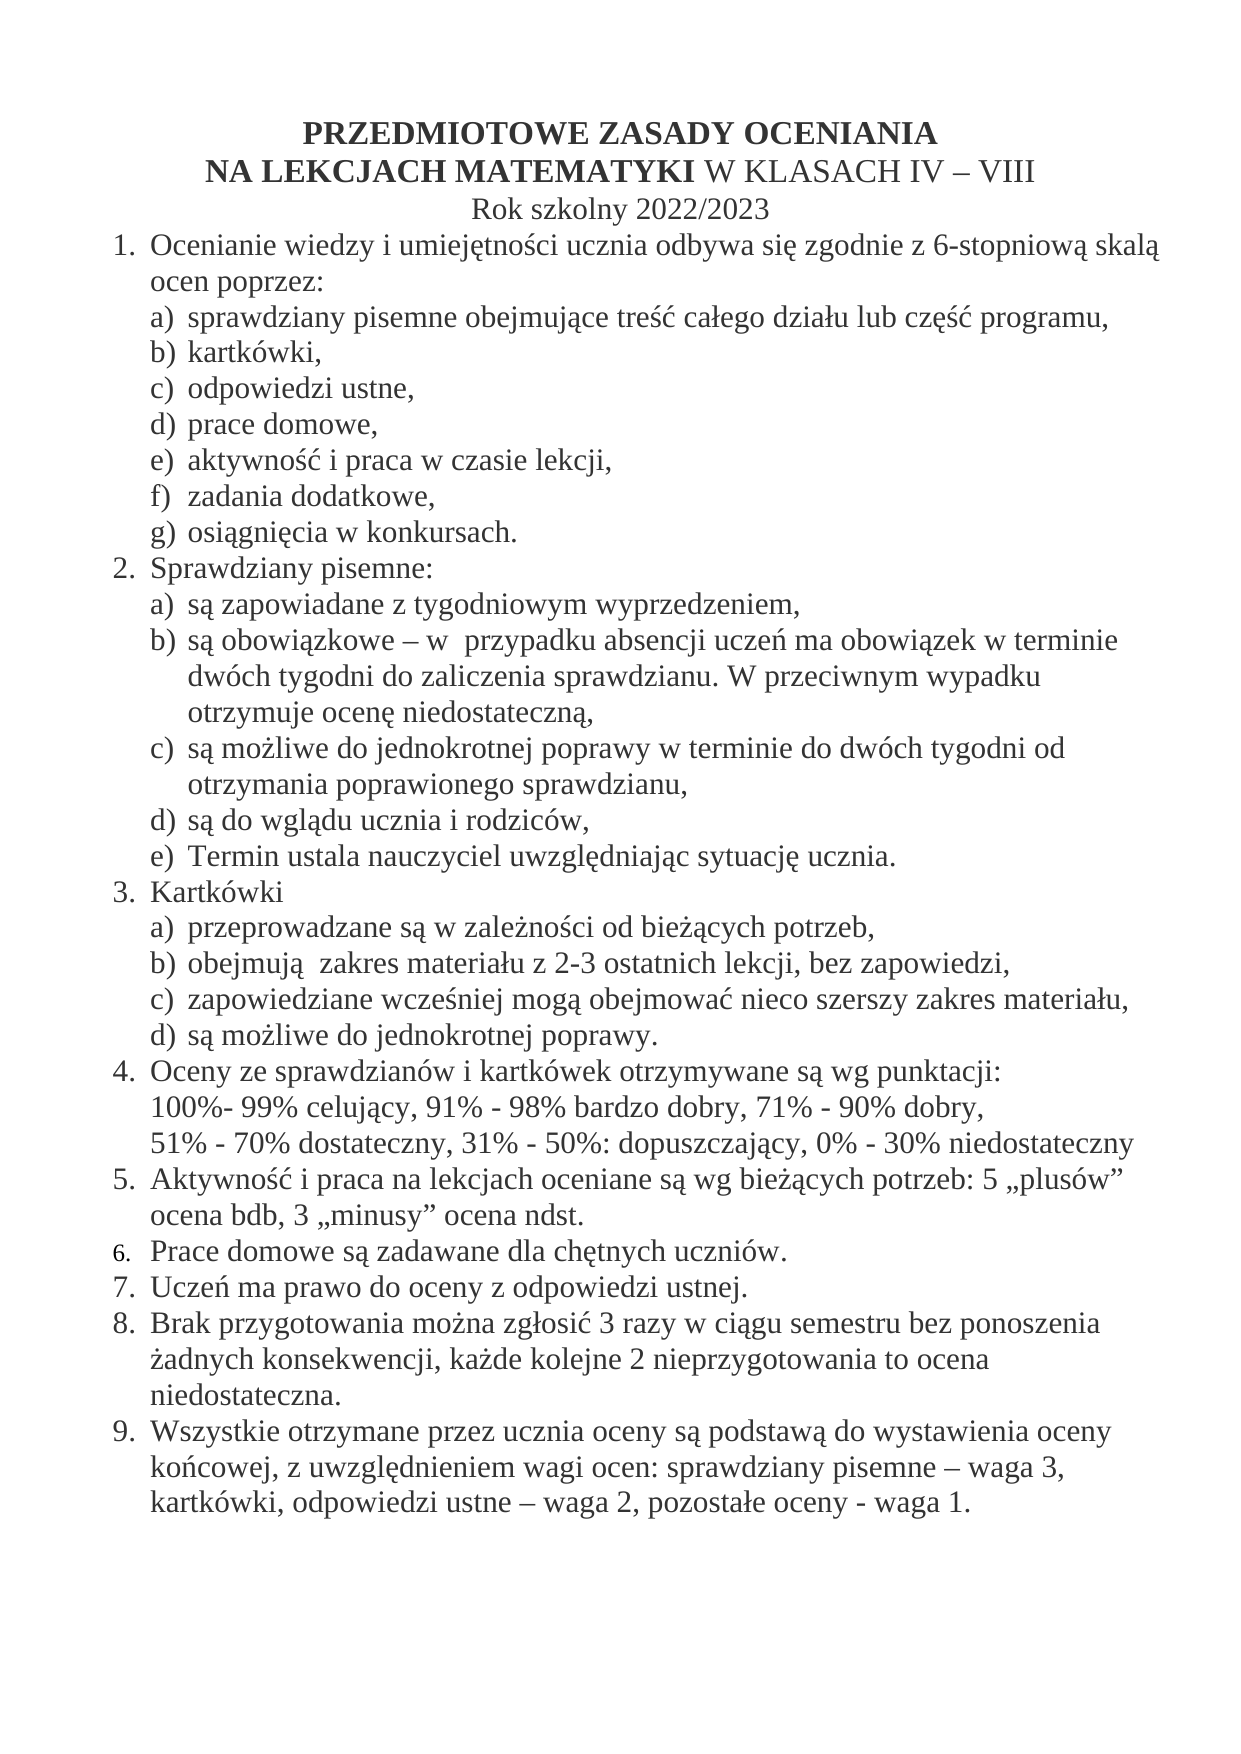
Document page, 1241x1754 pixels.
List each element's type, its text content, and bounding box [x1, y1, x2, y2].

list Prace domowe są zadawane dla chętnych uczniów. [112, 1232, 1165, 1268]
list są do wglądu ucznia i rodziców, [150, 801, 1165, 837]
list 51% - 70% dostateczny, 31% - 50%: dopuszczający, 0% - 30% niedostateczny [112, 1124, 1165, 1160]
list zapowiedziane wcześniej mogą obejmować nieco szerszy zakres materiału, [150, 981, 1165, 1017]
text Rok szkolny 2022/2023 [75, 190, 1165, 226]
subtitle PRZEDMIOTOWE ZASADY OCENIANIA [75, 113, 1165, 152]
list 100%- 99% celujący, 91% - 98% bardzo dobry, 71% - 90% dobry, [112, 1088, 1165, 1124]
list sprawdziany pisemne obejmujące treść całego działu lub część programu, [150, 298, 1165, 334]
list obejmują zakres materiału z 2-3 ostatnich lekcji, bez zapowiedzi, [150, 945, 1165, 981]
list odpowiedzi ustne, [150, 370, 1165, 406]
list aktywność i praca w czasie lekcji, [150, 442, 1165, 477]
list kartkówki, [150, 334, 1165, 370]
list osiągnięcia w konkursach. [150, 513, 1165, 549]
subtitle NA LEKCJACH MATEMATYKI W KLASACH IV – VIII [75, 152, 1165, 190]
list Kartkówki [112, 873, 1165, 909]
list są zapowiadane z tygodniowym wyprzedzeniem, [150, 585, 1165, 621]
list Uczeń ma prawo do oceny z odpowiedzi ustnej. [112, 1268, 1165, 1304]
list Termin ustala nauczyciel uwzględniając sytuację ucznia. [150, 837, 1165, 873]
list prace domowe, [150, 406, 1165, 442]
list Aktywność i praca na lekcjach oceniane są wg bieżących potrzeb: 5 „plusów” ocena bdb, 3 „minusy” ocena ndst. [112, 1160, 1165, 1232]
list Brak przygotowania można zgłosić 3 razy w ciągu semestru bez ponoszenia żadnych konsekwencji, każde kolejne 2 nieprzygotowania to ocena niedostateczna. [112, 1304, 1165, 1412]
list Wszystkie otrzymane przez ucznia oceny są podstawą do wystawienia oceny końcowej, z uwzględnieniem wagi ocen: sprawdziany pisemne – waga 3, kartkówki, odpowiedzi ustne – waga 2, pozostałe oceny - waga 1. [112, 1412, 1165, 1520]
list Sprawdziany pisemne: [112, 549, 1165, 585]
list są obowiązkowe – w przypadku absencji uczeń ma obowiązek w terminie dwóch tygodni do zaliczenia sprawdzianu. W przeciwnym wypadku otrzymuje ocenę niedostateczną, [150, 621, 1165, 729]
list zadania dodatkowe, [150, 477, 1165, 513]
list Ocenianie wiedzy i umiejętności ucznia odbywa się zgodnie z 6-stopniową skalą ocen poprzez: [112, 226, 1165, 298]
list przeprowadzane są w zależności od bieżących potrzeb, [150, 909, 1165, 945]
list Oceny ze sprawdzianów i kartkówek otrzymywane są wg punktacji: [112, 1052, 1165, 1088]
list są możliwe do jednokrotnej poprawy. [150, 1017, 1165, 1052]
list są możliwe do jednokrotnej poprawy w terminie do dwóch tygodni od otrzymania poprawionego sprawdzianu, [150, 729, 1165, 801]
